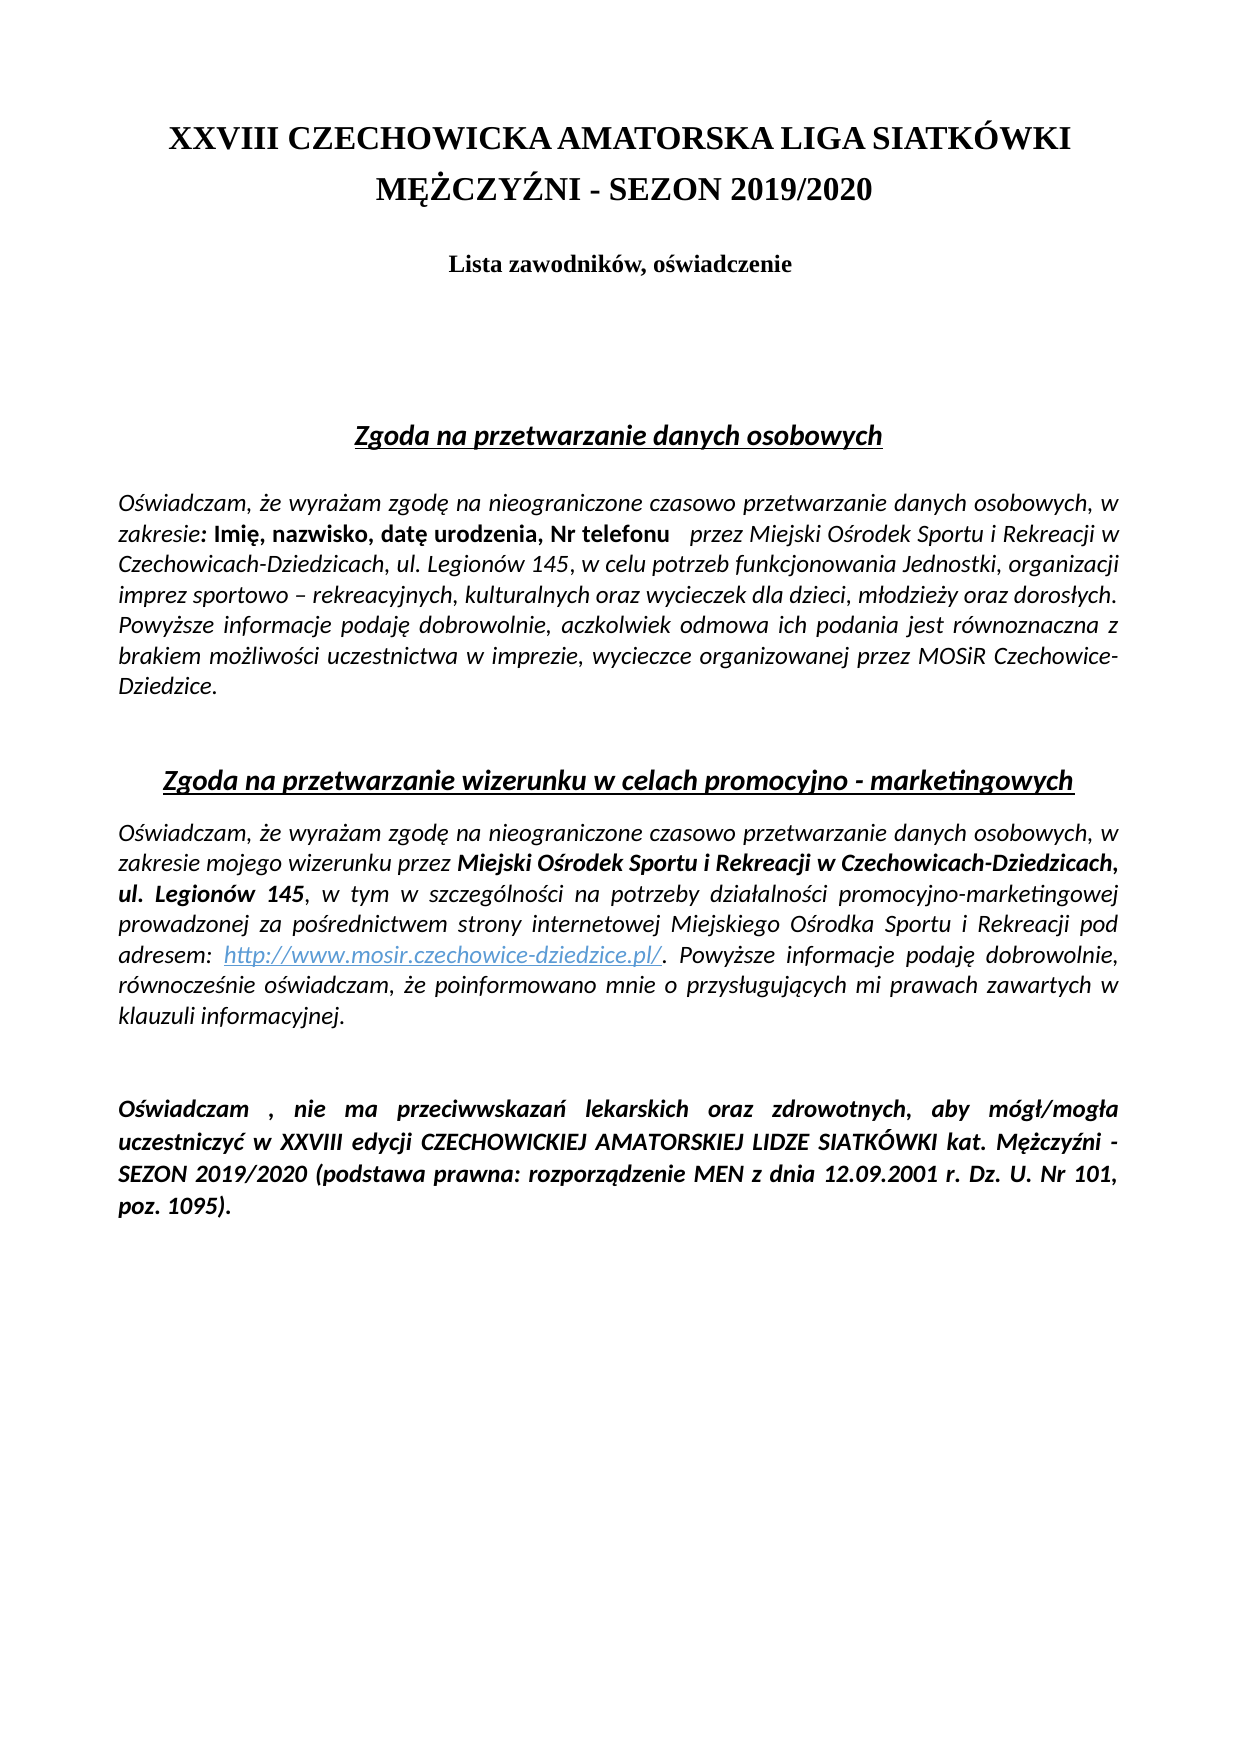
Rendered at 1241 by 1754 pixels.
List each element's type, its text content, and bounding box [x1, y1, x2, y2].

text Oświadczam, że wyrażam zgodę na nieograniczone czasowo przetwarzanie danych osobowych, w zakresie mojego wizerunku przez Miejski Ośrodek Sportu i Rekreacji w Czechowicach-Dziedzicach, ul. Legionów 145, w tym w szczególności na potrzeby działalności promocyjno-marketingowej prowadzonej za pośrednictwem strony internetowej Miejskiego Ośrodka Sportu i Rekreacji pod adresem: http://www.mosir.czechowice-dziedzice.pl/. Powyższe informacje podaję dobrowolnie, równocześnie oświadczam, że poinformowano mnie o przysługujących mi prawach zawartych w klauzuli informacyjnej. [118, 817, 1122, 1030]
text Oświadczam, że wyrażam zgodę na nieograniczone czasowo przetwarzanie danych osobowych, w zakresie: Imię, nazwisko, datę urodzenia, Nr telefonu przez Miejski Ośrodek Sportu i Rekreacji w Czechowicach-Dziedzicach, ul. Legionów 145, w celu potrzeb funkcjonowania Jednostki, organizacji imprez sportowo – rekreacyjnych, kulturalnych oraz wycieczek dla dzieci, młodzieży oraz dorosłych. Powyższe informacje podaję dobrowolnie, aczkolwiek odmowa ich podania jest równoznaczna z brakiem możliwości uczestnictwa w imprezie, wycieczce organizowanej przez MOSiR Czechowice-Dziedzice. [118, 487, 1122, 701]
text Zgoda na przetwarzanie wizerunku w celach promocyjno - marketingowych [118, 762, 1122, 798]
text Lista zawodników, oświadczenie [118, 249, 1122, 278]
text Zgoda na przetwarzanie danych osobowych [118, 417, 1122, 453]
text Oświadczam , nie ma przeciwwskazań lekarskich oraz zdrowotnych, aby mógł/mogła uczestniczyć w XXVIII edycji CZECHOWICKIEJ AMATORSKIEJ LIDZE SIATKÓWKI kat. Mężczyźni - SEZON 2019/2020 (podstawa prawna: rozporządzenie MEN z dnia 12.09.2001 r. Dz. U. Nr 101, poz. 1095). [118, 1093, 1122, 1221]
text XXVIII CZECHOWICKA AMATORSKA LIGA SIATKÓWKI [118, 118, 1122, 156]
text MĘŻCZYŹNI - SEZON 2019/2020 [118, 169, 1122, 207]
